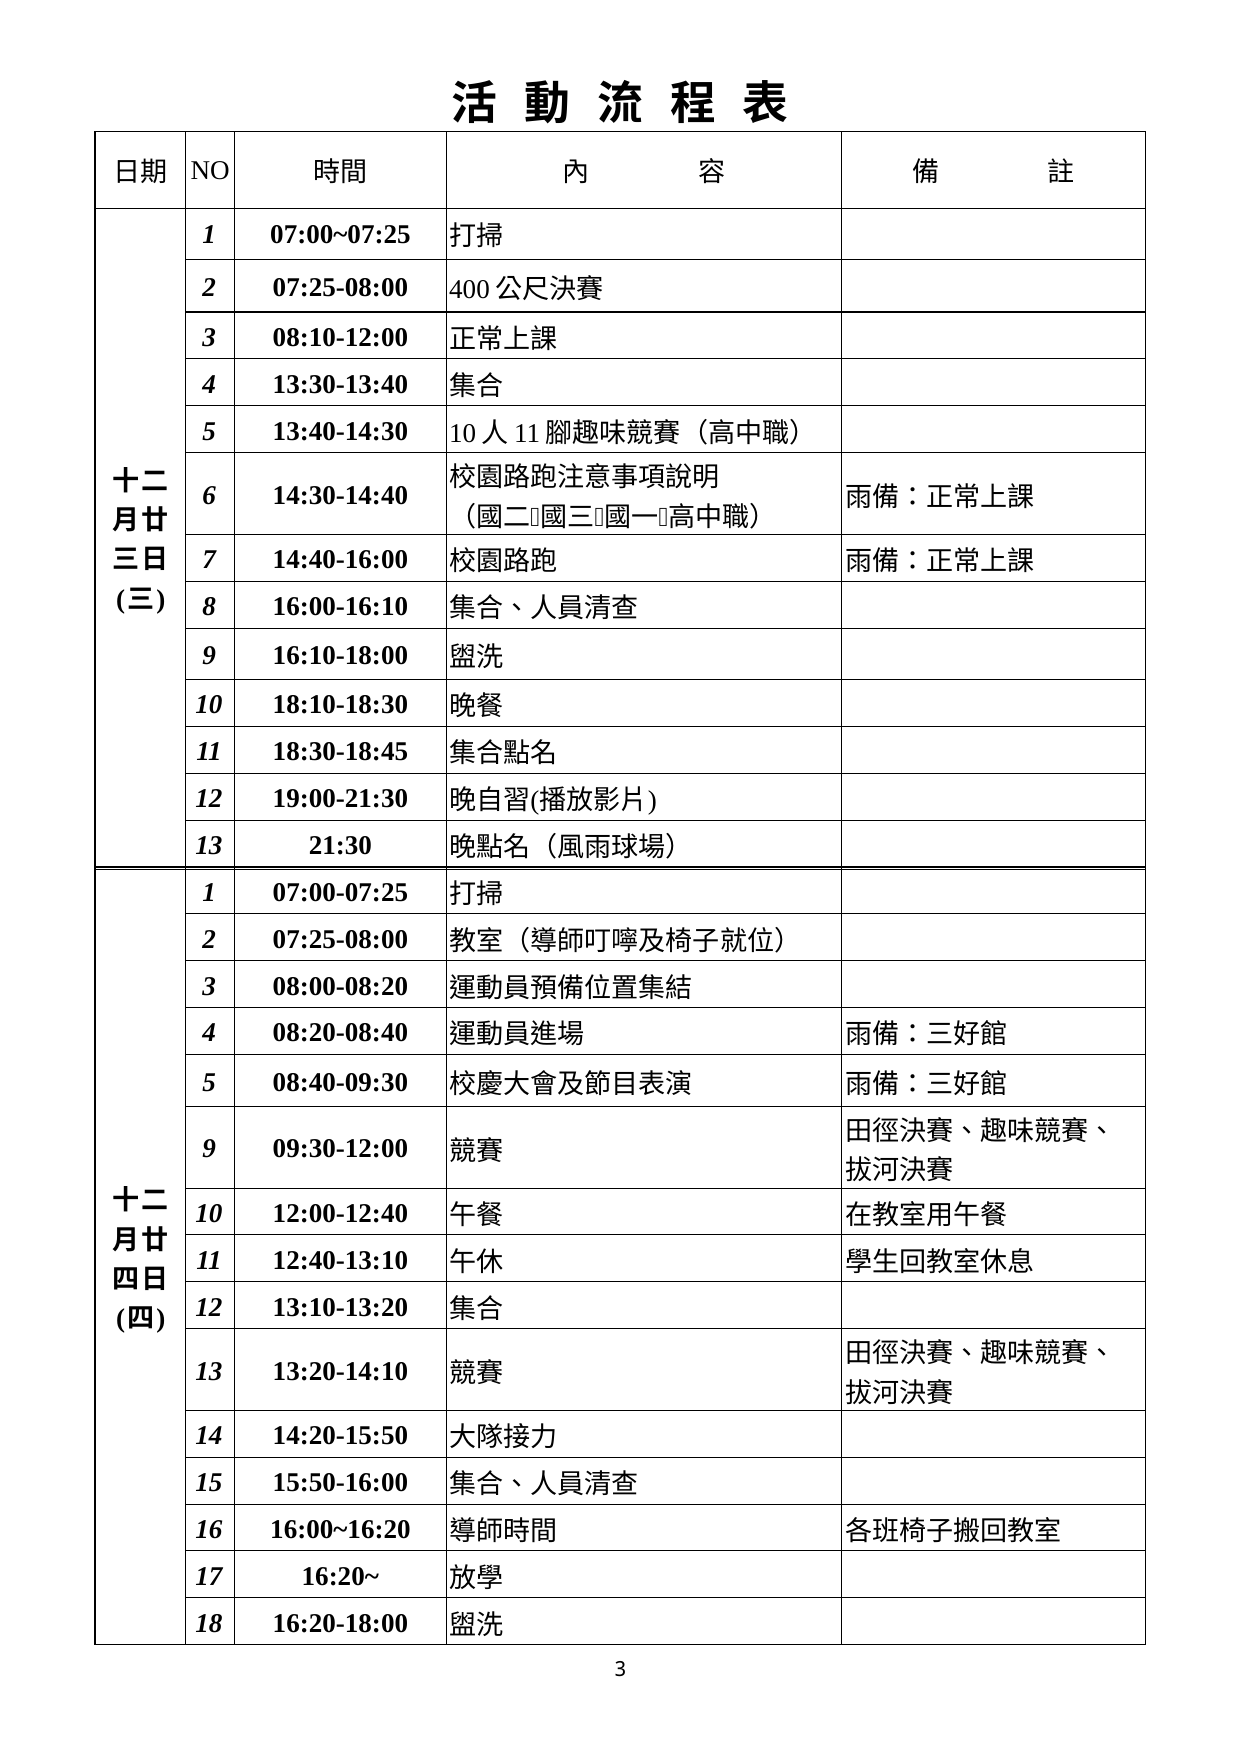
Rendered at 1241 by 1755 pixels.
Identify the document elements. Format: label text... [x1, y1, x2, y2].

table_cell 08:10-12:00 [235, 313, 446, 358]
table_cell [842, 406, 1145, 452]
table_cell 07:25-08:00 [235, 260, 446, 311]
text 活 動 流 程 表 [148, 71, 1093, 131]
table_cell 16:10-18:00 [235, 629, 446, 679]
table_cell 16:20~ [235, 1551, 446, 1597]
table_cell [842, 1458, 1145, 1503]
table_cell 9 [186, 629, 234, 679]
table_cell 8 [186, 582, 234, 627]
table_cell 9 [186, 1107, 234, 1187]
table_cell 3 [186, 961, 234, 1007]
table_cell 雨備：三好館 [842, 1008, 1145, 1054]
table_cell 放學 [447, 1551, 841, 1597]
table_cell 08:00-08:20 [235, 961, 446, 1007]
table_cell [842, 961, 1145, 1007]
table_cell 十二月廿四日(四) [96, 870, 185, 1644]
table_cell 18 [186, 1598, 234, 1644]
table_cell 晚點名（風雨球場） [447, 821, 841, 866]
table_cell 打掃 [447, 870, 841, 913]
table_cell 15 [186, 1458, 234, 1503]
table_cell 競賽 [447, 1329, 841, 1410]
table_cell 打掃 [447, 209, 841, 259]
table_cell 校慶大會及節目表演 [447, 1055, 841, 1106]
table_cell [842, 1551, 1145, 1597]
table_cell [842, 727, 1145, 773]
table_cell 14:30-14:40 [235, 453, 446, 534]
table_cell [842, 582, 1145, 627]
table_cell [842, 1598, 1145, 1644]
table_cell [842, 313, 1145, 358]
table_cell 校園路跑 [447, 535, 841, 581]
table_cell 雨備：正常上課 [842, 453, 1145, 534]
table_cell 08:20-08:40 [235, 1008, 446, 1054]
table_header 日期 [96, 132, 185, 208]
table_cell 盥洗 [447, 1598, 841, 1644]
table_cell 集合 [447, 359, 841, 405]
table_cell 雨備：三好館 [842, 1055, 1145, 1106]
table_cell 12:40-13:10 [235, 1235, 446, 1281]
table_cell 3 [186, 313, 234, 358]
table_cell 大隊接力 [447, 1411, 841, 1457]
table_cell [842, 680, 1145, 726]
table_cell 400公尺決賽 [447, 260, 841, 311]
table_cell 13 [186, 821, 234, 866]
table_cell 21:30 [235, 821, 446, 866]
table_cell 09:30-12:00 [235, 1107, 446, 1187]
table_cell 4 [186, 1008, 234, 1054]
table_cell 7 [186, 535, 234, 581]
table_cell 17 [186, 1551, 234, 1597]
table_cell 教室（導師叮嚀及椅子就位） [447, 914, 841, 960]
table_cell 19:00-21:30 [235, 774, 446, 819]
table_cell 集合、人員清查 [447, 1458, 841, 1503]
table_cell 5 [186, 406, 234, 452]
table_cell 晚自習(播放影片) [447, 774, 841, 819]
table_cell 10人11腳趣味競賽（高中職） [447, 406, 841, 452]
table_cell [842, 359, 1145, 405]
table_cell 10 [186, 1189, 234, 1234]
table_cell 田徑決賽、趣味競賽、拔河決賽 [842, 1329, 1145, 1410]
table_cell 校園路跑注意事項說明 （國二國三國一高中職） [447, 453, 841, 534]
table_cell 6 [186, 453, 234, 534]
table_cell 16 [186, 1505, 234, 1550]
table_cell 1 [186, 209, 234, 259]
table_cell [842, 260, 1145, 311]
table_cell 16:00~16:20 [235, 1505, 446, 1550]
table_cell 14:40-16:00 [235, 535, 446, 581]
table_cell 15:50-16:00 [235, 1458, 446, 1503]
table_cell 07:25-08:00 [235, 914, 446, 960]
table_cell [842, 870, 1145, 913]
table_cell 運動員預備位置集結 [447, 961, 841, 1007]
table_cell 導師時間 [447, 1505, 841, 1550]
table_cell 08:40-09:30 [235, 1055, 446, 1106]
table_cell 14:20-15:50 [235, 1411, 446, 1457]
table_cell 集合 [447, 1282, 841, 1328]
table_cell [842, 1282, 1145, 1328]
table_cell 18:10-18:30 [235, 680, 446, 726]
table_cell 2 [186, 914, 234, 960]
table_cell 11 [186, 727, 234, 773]
table_cell [842, 914, 1145, 960]
table_cell 運動員進場 [447, 1008, 841, 1054]
table_cell 集合點名 [447, 727, 841, 773]
table_cell [842, 209, 1145, 259]
table_cell 11 [186, 1235, 234, 1281]
table_cell 競賽 [447, 1107, 841, 1187]
table_cell 雨備：正常上課 [842, 535, 1145, 581]
table_cell 盥洗 [447, 629, 841, 679]
table_cell 07:00-07:25 [235, 870, 446, 913]
table_cell 13 [186, 1329, 234, 1410]
table_cell 16:20-18:00 [235, 1598, 446, 1644]
table_cell 2 [186, 260, 234, 311]
table_cell 13:20-14:10 [235, 1329, 446, 1410]
table_cell 午休 [447, 1235, 841, 1281]
table_cell 12:00-12:40 [235, 1189, 446, 1234]
table_cell 各班椅子搬回教室 [842, 1505, 1145, 1550]
table_cell 18:30-18:45 [235, 727, 446, 773]
table_header 備 註 [842, 132, 1145, 208]
table_cell 14 [186, 1411, 234, 1457]
table_cell 12 [186, 774, 234, 819]
table_cell [842, 821, 1145, 866]
table_cell 07:00~07:25 [235, 209, 446, 259]
table_cell 集合、人員清查 [447, 582, 841, 627]
table_cell 正常上課 [447, 313, 841, 358]
table_header 時間 [235, 132, 446, 208]
table_cell 16:00-16:10 [235, 582, 446, 627]
table_cell 10 [186, 680, 234, 726]
table_cell [842, 1411, 1145, 1457]
table_cell 5 [186, 1055, 234, 1106]
table_cell 田徑決賽、趣味競賽、拔河決賽 [842, 1107, 1145, 1187]
table_cell 在教室用午餐 [842, 1189, 1145, 1234]
table_cell 13:30-13:40 [235, 359, 446, 405]
table_cell 十二月廿三日(三) [96, 209, 185, 866]
table_cell [842, 629, 1145, 679]
table_cell 晚餐 [447, 680, 841, 726]
table_cell 13:40-14:30 [235, 406, 446, 452]
table_cell 午餐 [447, 1189, 841, 1234]
table_header NO [186, 132, 234, 208]
table_cell 13:10-13:20 [235, 1282, 446, 1328]
table_cell 學生回教室休息 [842, 1235, 1145, 1281]
table_cell 12 [186, 1282, 234, 1328]
table_cell 4 [186, 359, 234, 405]
table_header 內 容 [447, 132, 841, 208]
table_cell 1 [186, 870, 234, 913]
table_cell [842, 774, 1145, 819]
